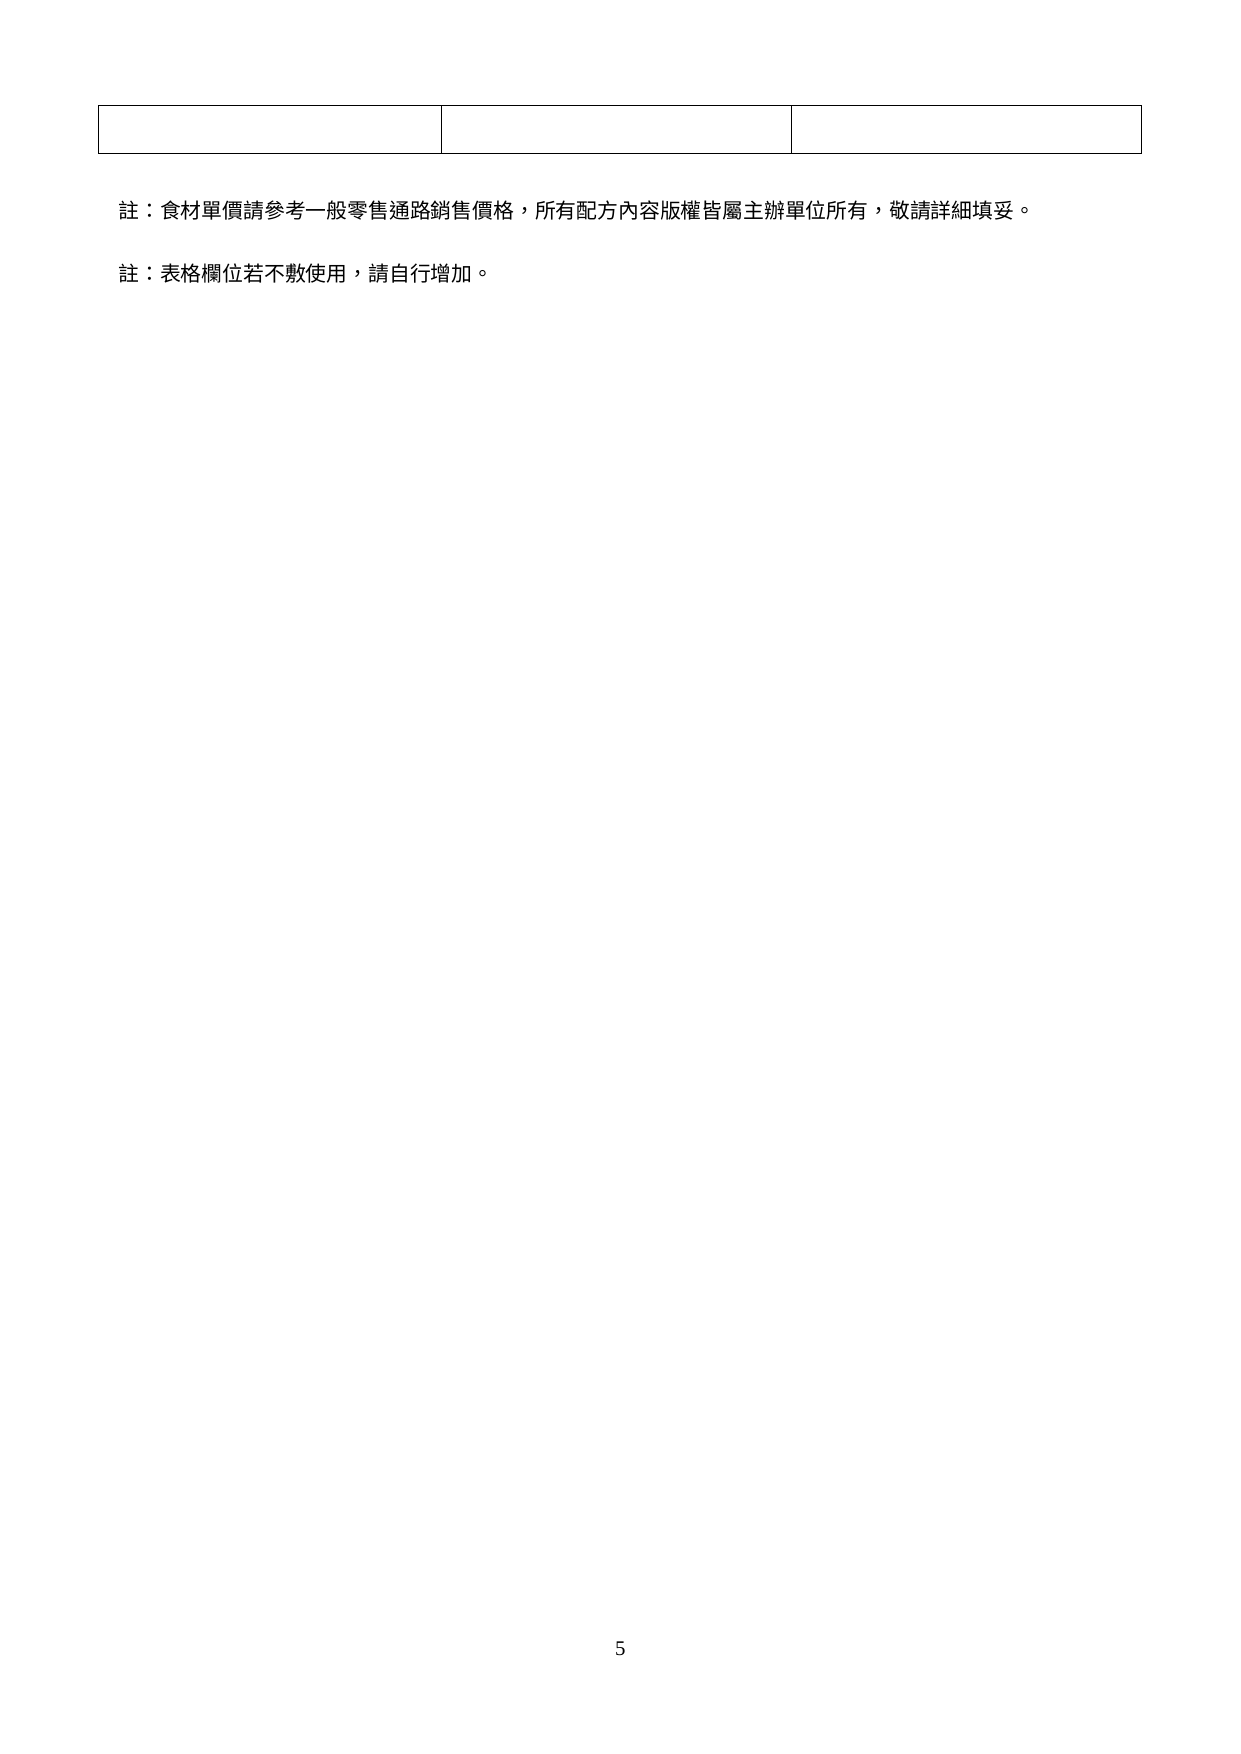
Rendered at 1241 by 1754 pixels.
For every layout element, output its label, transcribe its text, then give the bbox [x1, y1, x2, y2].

text 註：食材單價請參考一般零售通路銷售價格，所有配方內容版權皆屬主辦單位所有，敬請詳細填妥。 [118, 168, 1122, 230]
table_cell [442, 106, 791, 153]
table_cell [99, 106, 441, 153]
text 註：表格欄位若不敷使用，請自行增加。 [118, 230, 1122, 293]
table_cell [792, 106, 1141, 153]
